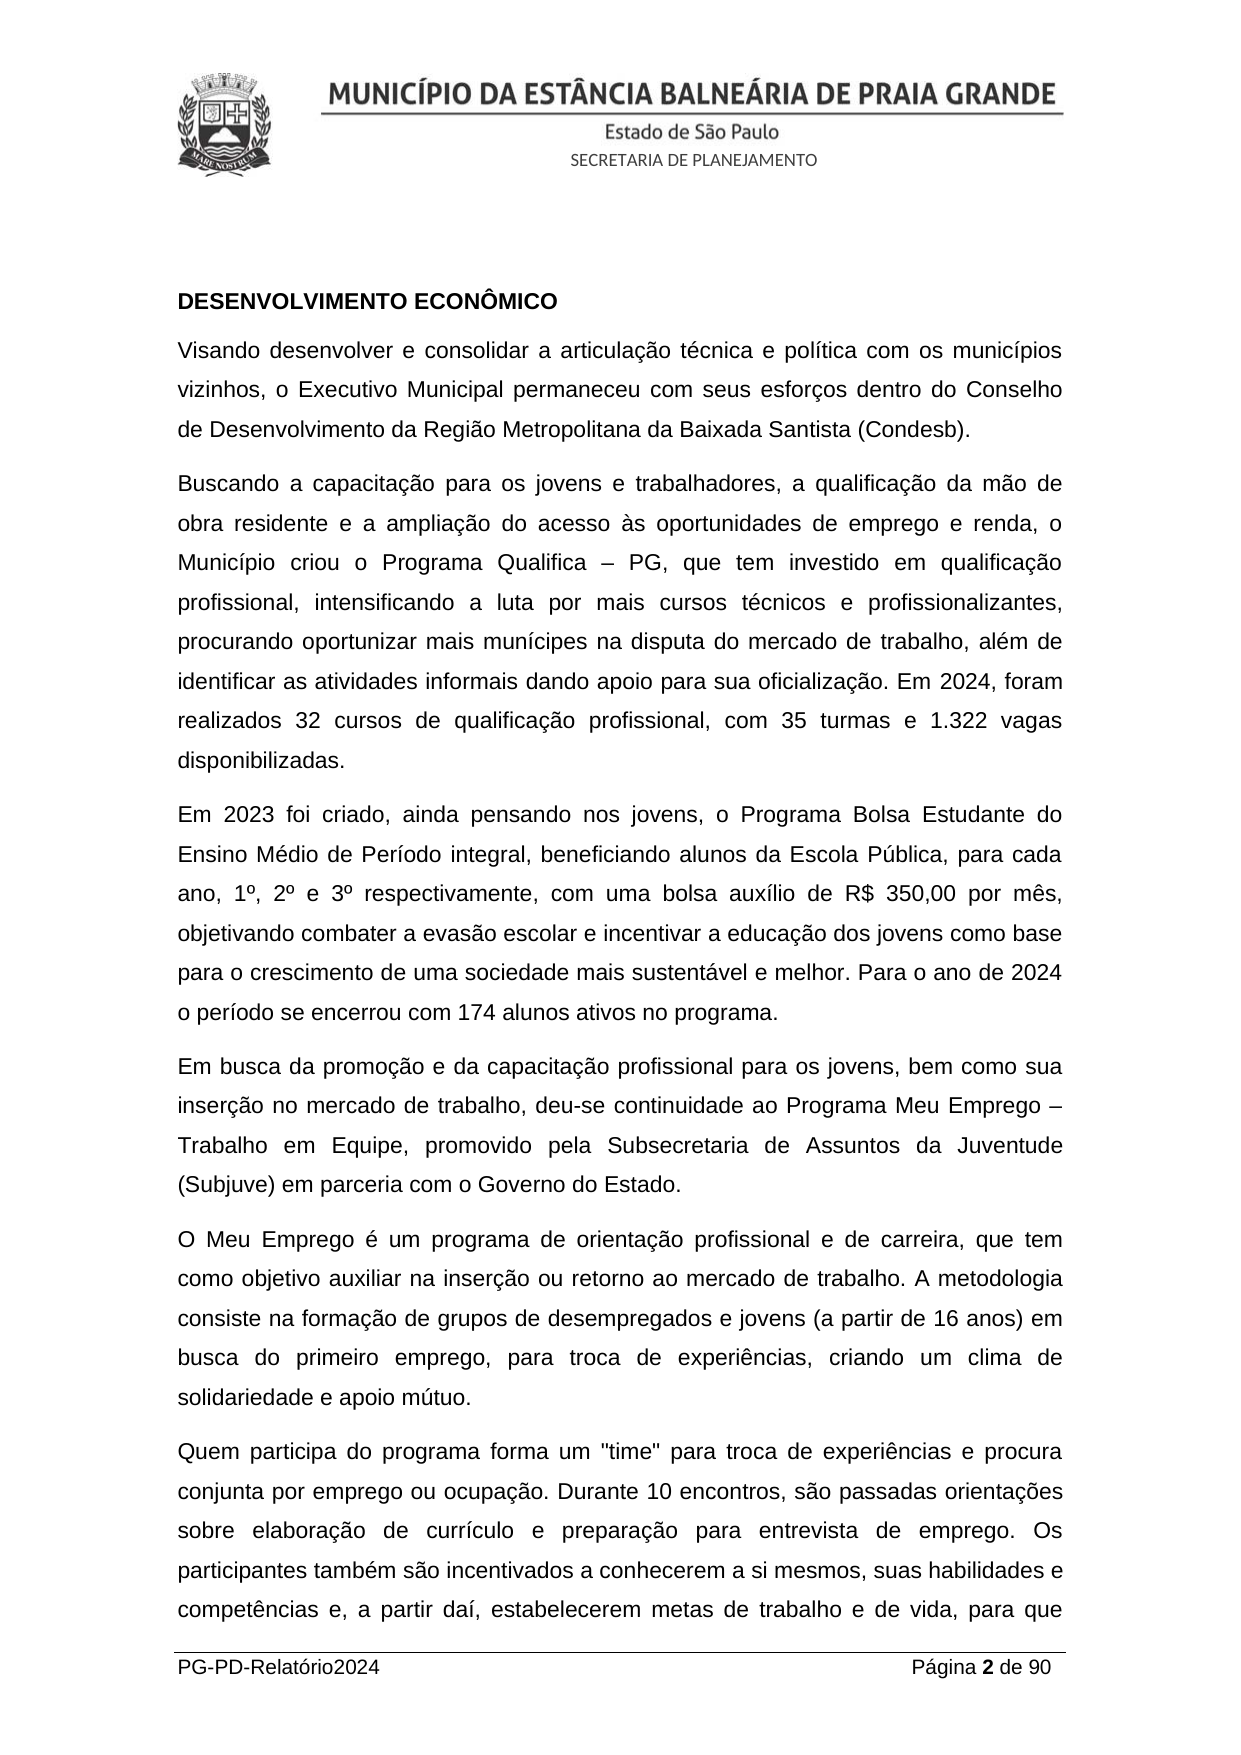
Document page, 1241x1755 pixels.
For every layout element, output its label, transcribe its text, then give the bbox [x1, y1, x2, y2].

text Buscando a capacitação para os jovens e trabalhadores, a qualificação da mão de obra residente e a ampliação do acesso às oportunidades de emprego e renda, o Município criou o Programa Qualifica – PG, que tem investido em qualificação profissional, intensificando a luta por mais cursos técnicos e profissionalizantes, procurando oportunizar mais munícipes na disputa do mercado de trabalho, além de identificar as atividades informais dando apoio para sua oficialização. Em 2024, foram realizados 32 cursos de qualificação profissional, com 35 turmas e 1.322 vagas disponibilizadas. [177, 470, 1063, 773]
text Visando desenvolver e consolidar a articulação técnica e política com os municípios vizinhos, o Executivo Municipal permaneceu com seus esforços dentro do Conselho de Desenvolvimento da Região Metropolitana da Baixada Santista (Condesb). [177, 337, 1063, 442]
subtitle DESENVOLVIMENTO ECONÔMICO [177, 288, 1063, 314]
text Em busca da promoção e da capacitação profissional para os jovens, bem como sua inserção no mercado de trabalho, deu-se continuidade ao Programa Meu Emprego – Trabalho em Equipe, promovido pela Subsecretaria de Assuntos da Juventude (Subjuve) em parceria com o Governo do Estado. [177, 1053, 1063, 1198]
text O Meu Emprego é um programa de orientação profissional e de carreira, que tem como objetivo auxiliar na inserção ou retorno ao mercado de trabalho. A metodologia consiste na formação de grupos de desempregados e jovens (a partir de 16 anos) em busca do primeiro emprego, para troca de experiências, criando um clima de solidariedade e apoio mútuo. [177, 1226, 1063, 1410]
text Em 2023 foi criado, ainda pensando nos jovens, o Programa Bolsa Estudante do Ensino Médio de Período integral, beneficiando alunos da Escola Pública, para cada ano, 1º, 2º e 3º respectivamente, com uma bolsa auxílio de R$ 350,00 por mês, objetivando combater a evasão escolar e incentivar a educação dos jovens como base para o crescimento de uma sociedade mais sustentável e melhor. Para o ano de 2024 o período se encerrou com 174 alunos ativos no programa. [177, 801, 1063, 1025]
text Quem participa do programa forma um "time" para troca de experiências e procura conjunta por emprego ou ocupação. Durante 10 encontros, são passadas orientações sobre elaboração de currículo e preparação para entrevista de emprego. Os participantes também são incentivados a conhecerem a si mesmos, suas habilidades e competências e, a partir daí, estabelecerem metas de trabalho e de vida, para que [177, 1438, 1063, 1622]
